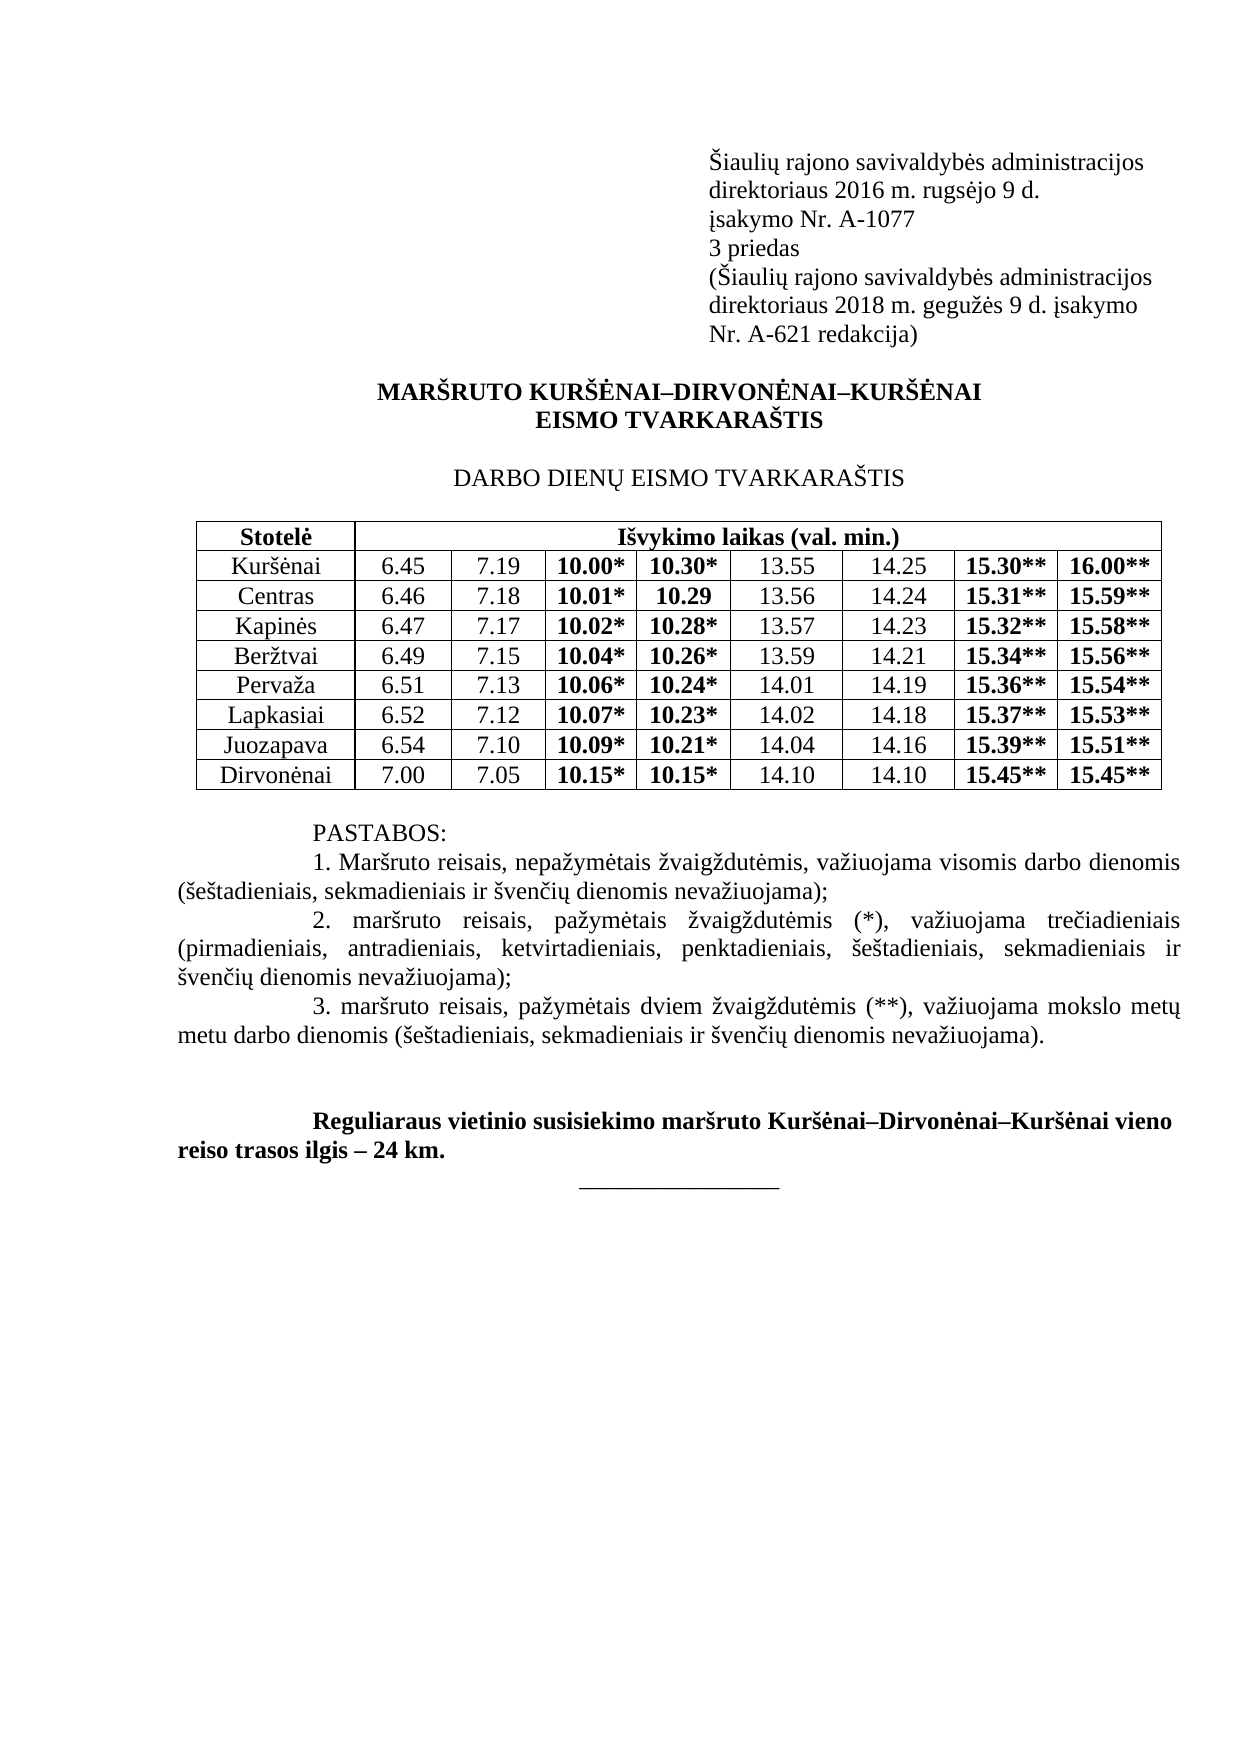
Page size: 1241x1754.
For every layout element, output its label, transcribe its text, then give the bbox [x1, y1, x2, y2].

text ________________ [177, 1163, 1181, 1192]
table_cell 10.01* [546, 581, 636, 610]
text (Šiaulių rajono savivaldybės administracijos direktoriaus 2018 m. gegužės 9 d. įsakymo [709, 262, 1181, 319]
table_cell 7.19 [452, 551, 545, 580]
table_cell 15.53** [1058, 700, 1161, 729]
table_cell Centras [197, 581, 354, 610]
table_cell 6.49 [356, 641, 451, 669]
table_cell 13.59 [731, 641, 842, 669]
table_cell 6.54 [356, 730, 451, 759]
table_cell 16.00** [1058, 551, 1161, 580]
table_cell 14.23 [843, 611, 954, 640]
table_cell 13.56 [731, 581, 842, 610]
table_cell 7.10 [452, 730, 545, 759]
table_cell 6.47 [356, 611, 451, 640]
table_cell 15.30** [955, 551, 1057, 580]
table_cell 14.16 [843, 730, 954, 759]
table_cell 10.04* [546, 641, 636, 669]
table_cell 13.57 [731, 611, 842, 640]
text PASTABOS: [177, 818, 1181, 847]
table_cell 10.28* [637, 611, 730, 640]
text Reguliaraus vietinio susisiekimo maršruto Kuršėnai–Dirvonėnai–Kuršėnai vieno reiso trasos ilgis – 24 km. [177, 1106, 1181, 1163]
table_cell 14.18 [843, 700, 954, 729]
table_cell 15.39** [955, 730, 1057, 759]
table_cell 6.52 [356, 700, 451, 729]
table_cell 14.19 [843, 671, 954, 699]
text EISMO TVARKARAŠTIS [177, 406, 1181, 434]
table_cell 14.04 [731, 730, 842, 759]
table_cell 14.24 [843, 581, 954, 610]
table_cell 10.29 [637, 581, 730, 610]
table_cell Lapkasiai [197, 700, 354, 729]
text 1. Maršruto reisais, nepažymėtais žvaigždutėmis, važiuojama visomis darbo dienomis (šeštadieniais, sekmadieniais ir švenčių dienomis nevažiuojama); [177, 847, 1181, 905]
table_cell 10.30* [637, 551, 730, 580]
text DARBO DIENŲ EISMO TVARKARAŠTIS [177, 463, 1181, 492]
table_cell Kapinės [197, 611, 354, 640]
table_cell 7.18 [452, 581, 545, 610]
table_cell 10.06* [546, 671, 636, 699]
table_cell Dirvonėnai [197, 760, 354, 789]
table_cell 15.31** [955, 581, 1057, 610]
table_cell 14.02 [731, 700, 842, 729]
table_cell 7.17 [452, 611, 545, 640]
text 2. maršruto reisais, pažymėtais žvaigždutėmis (*), važiuojama trečiadieniais (pirmadieniais, antradieniais, ketvirtadieniais, penktadieniais, šeštadieniais, sekmadieniais ir švenčių dienomis nevažiuojama); [177, 905, 1181, 991]
table_cell 6.46 [356, 581, 451, 610]
text 3 priedas [709, 233, 1181, 262]
table_cell 10.09* [546, 730, 636, 759]
table_cell Beržtvai [197, 641, 354, 669]
table_cell 7.12 [452, 700, 545, 729]
table_cell 15.36** [955, 671, 1057, 699]
table_cell 15.54** [1058, 671, 1161, 699]
text Šiaulių rajono savivaldybės administracijos direktoriaus 2016 m. rugsėjo 9 d. [709, 147, 1181, 204]
table_cell 15.34** [955, 641, 1057, 669]
text Nr. A-621 redakcija) [709, 319, 1181, 348]
table_cell 14.25 [843, 551, 954, 580]
table_cell 7.05 [452, 760, 545, 789]
table_header Stotelė [197, 522, 354, 550]
table_cell 10.21* [637, 730, 730, 759]
table_cell Kuršėnai [197, 551, 354, 580]
table_cell Pervaža [197, 671, 354, 699]
table_cell 7.13 [452, 671, 545, 699]
table_cell 10.07* [546, 700, 636, 729]
table_cell 15.56** [1058, 641, 1161, 669]
table_cell 7.15 [452, 641, 545, 669]
table_cell 15.58** [1058, 611, 1161, 640]
table_cell 13.55 [731, 551, 842, 580]
table_cell 15.32** [955, 611, 1057, 640]
table_header Išvykimo laikas (val. min.) [356, 522, 1161, 550]
table_cell 7.00 [356, 760, 451, 789]
text 3. maršruto reisais, pažymėtais dviem žvaigždutėmis (**), važiuojama mokslo metų metu darbo dienomis (šeštadieniais, sekmadieniais ir švenčių dienomis nevažiuojama). [177, 991, 1181, 1048]
table_cell 14.01 [731, 671, 842, 699]
table_cell 10.00* [546, 551, 636, 580]
table_cell 15.45** [955, 760, 1057, 789]
table_cell 14.10 [731, 760, 842, 789]
table_cell 10.02* [546, 611, 636, 640]
table_cell Juozapava [197, 730, 354, 759]
table_cell 10.15* [637, 760, 730, 789]
table_cell 6.45 [356, 551, 451, 580]
table_cell 10.15* [546, 760, 636, 789]
table_cell 15.51** [1058, 730, 1161, 759]
table_cell 15.59** [1058, 581, 1161, 610]
table_cell 10.23* [637, 700, 730, 729]
table_cell 14.10 [843, 760, 954, 789]
text MARŠRUTO KURŠĖNAI–DIRVONĖNAI–KURŠĖNAI [177, 377, 1181, 406]
table_cell 10.26* [637, 641, 730, 669]
table_cell 15.37** [955, 700, 1057, 729]
table_cell 14.21 [843, 641, 954, 669]
table_cell 10.24* [637, 671, 730, 699]
table_cell 15.45** [1058, 760, 1161, 789]
table_cell 6.51 [356, 671, 451, 699]
text įsakymo Nr. A-1077 [709, 204, 1181, 233]
